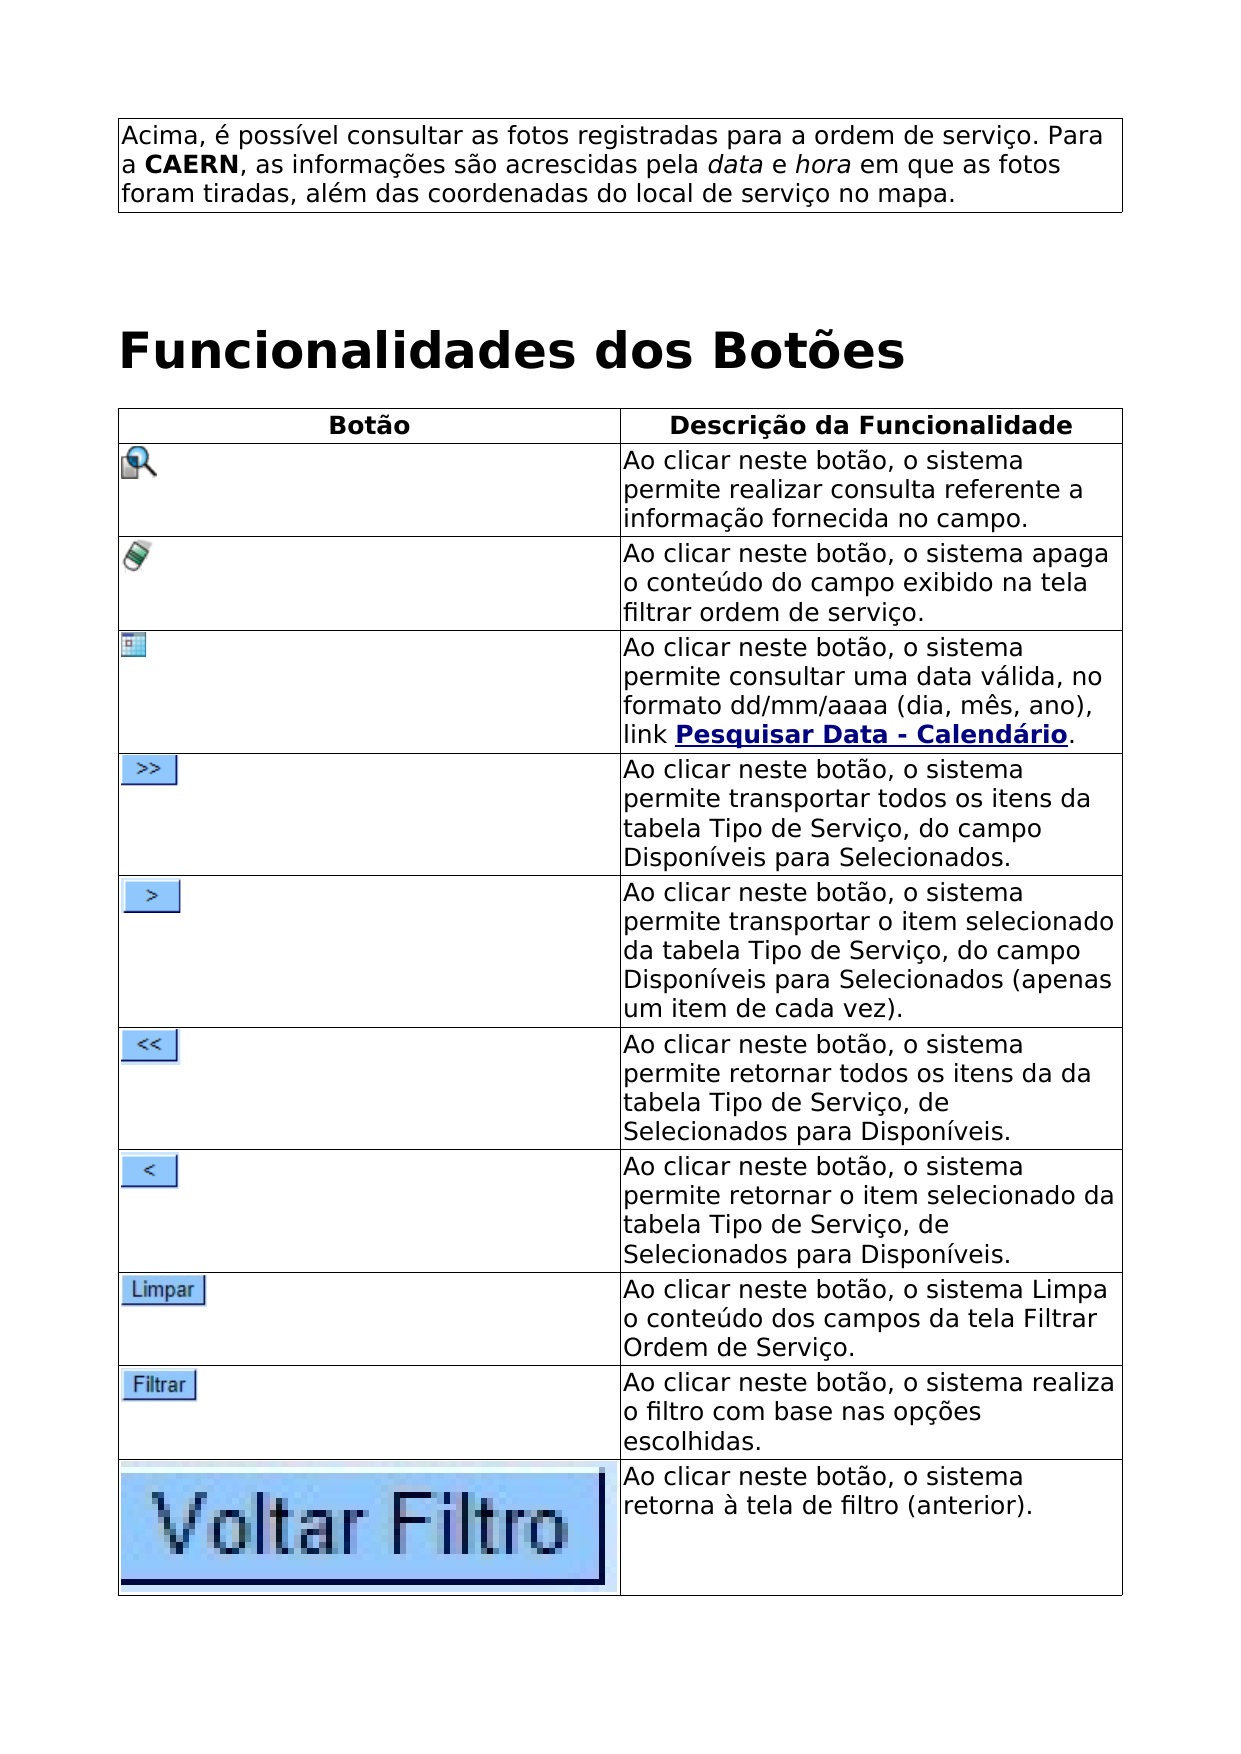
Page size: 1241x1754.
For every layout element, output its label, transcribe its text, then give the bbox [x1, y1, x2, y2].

table_cell Ao clicar neste botão, o sistema permite transportar o item selecionado da tabela Tipo de Serviço, do campo Disponíveis para Selecionados (apenas um item de cada vez). [621, 876, 1122, 1027]
picture [121, 539, 153, 573]
picture [121, 1029, 181, 1065]
table_cell [119, 537, 620, 630]
table_header Botão [119, 409, 620, 443]
table_cell Ao clicar neste botão, o sistema permite consultar uma data válida, no formato dd/mm/aaaa (dia, mês, ano), link Pesquisar Data - Calendário. [621, 631, 1122, 752]
table_header Acima, é possível consultar as fotos registradas para a ordem de serviço. Para a CAERN, as informações são acrescidas pela data e hora em que as fotos foram tiradas, além das coordenadas do local de serviço no mapa. [119, 119, 1122, 212]
table_cell [119, 1150, 620, 1272]
picture [121, 1368, 198, 1402]
picture [121, 446, 157, 479]
table_cell [119, 444, 620, 536]
table_cell Ao clicar neste botão, o sistema permite retornar todos os itens da da tabela Tipo de Serviço, de Selecionados para Disponíveis. [621, 1028, 1122, 1149]
picture [121, 878, 181, 913]
table_cell [119, 1028, 620, 1149]
table_cell Ao clicar neste botão, o sistema Limpa o conteúdo dos campos da tela Filtrar Ordem de Serviço. [621, 1273, 1122, 1365]
table_cell Ao clicar neste botão, o sistema retorna à tela de filtro (anterior). [621, 1460, 1122, 1595]
picture [121, 632, 147, 657]
table_cell [119, 631, 620, 752]
table_cell Ao clicar neste botão, o sistema realiza o filtro com base nas opções escolhidas. [621, 1366, 1122, 1459]
picture [121, 755, 179, 787]
picture [121, 1152, 181, 1189]
table_header Descrição da Funcionalidade [621, 409, 1122, 443]
picture [121, 1461, 618, 1592]
table_cell Ao clicar neste botão, o sistema permite retornar o item selecionado da tabela Tipo de Serviço, de Selecionados para Disponíveis. [621, 1150, 1122, 1272]
table_cell Ao clicar neste botão, o sistema apaga o conteúdo do campo exibido na tela filtrar ordem de serviço. [621, 537, 1122, 630]
subtitle Funcionalidades dos Botões [118, 322, 1122, 381]
table_cell [119, 1460, 620, 1595]
picture [121, 1275, 207, 1307]
table_cell Ao clicar neste botão, o sistema permite realizar consulta referente a informação fornecida no campo. [621, 444, 1122, 536]
table_cell Ao clicar neste botão, o sistema permite transportar todos os itens da tabela Tipo de Serviço, do campo Disponíveis para Selecionados. [621, 754, 1122, 875]
table_cell [119, 876, 620, 1027]
table_cell [119, 754, 620, 875]
table_cell [119, 1366, 620, 1459]
table_cell [119, 1273, 620, 1365]
